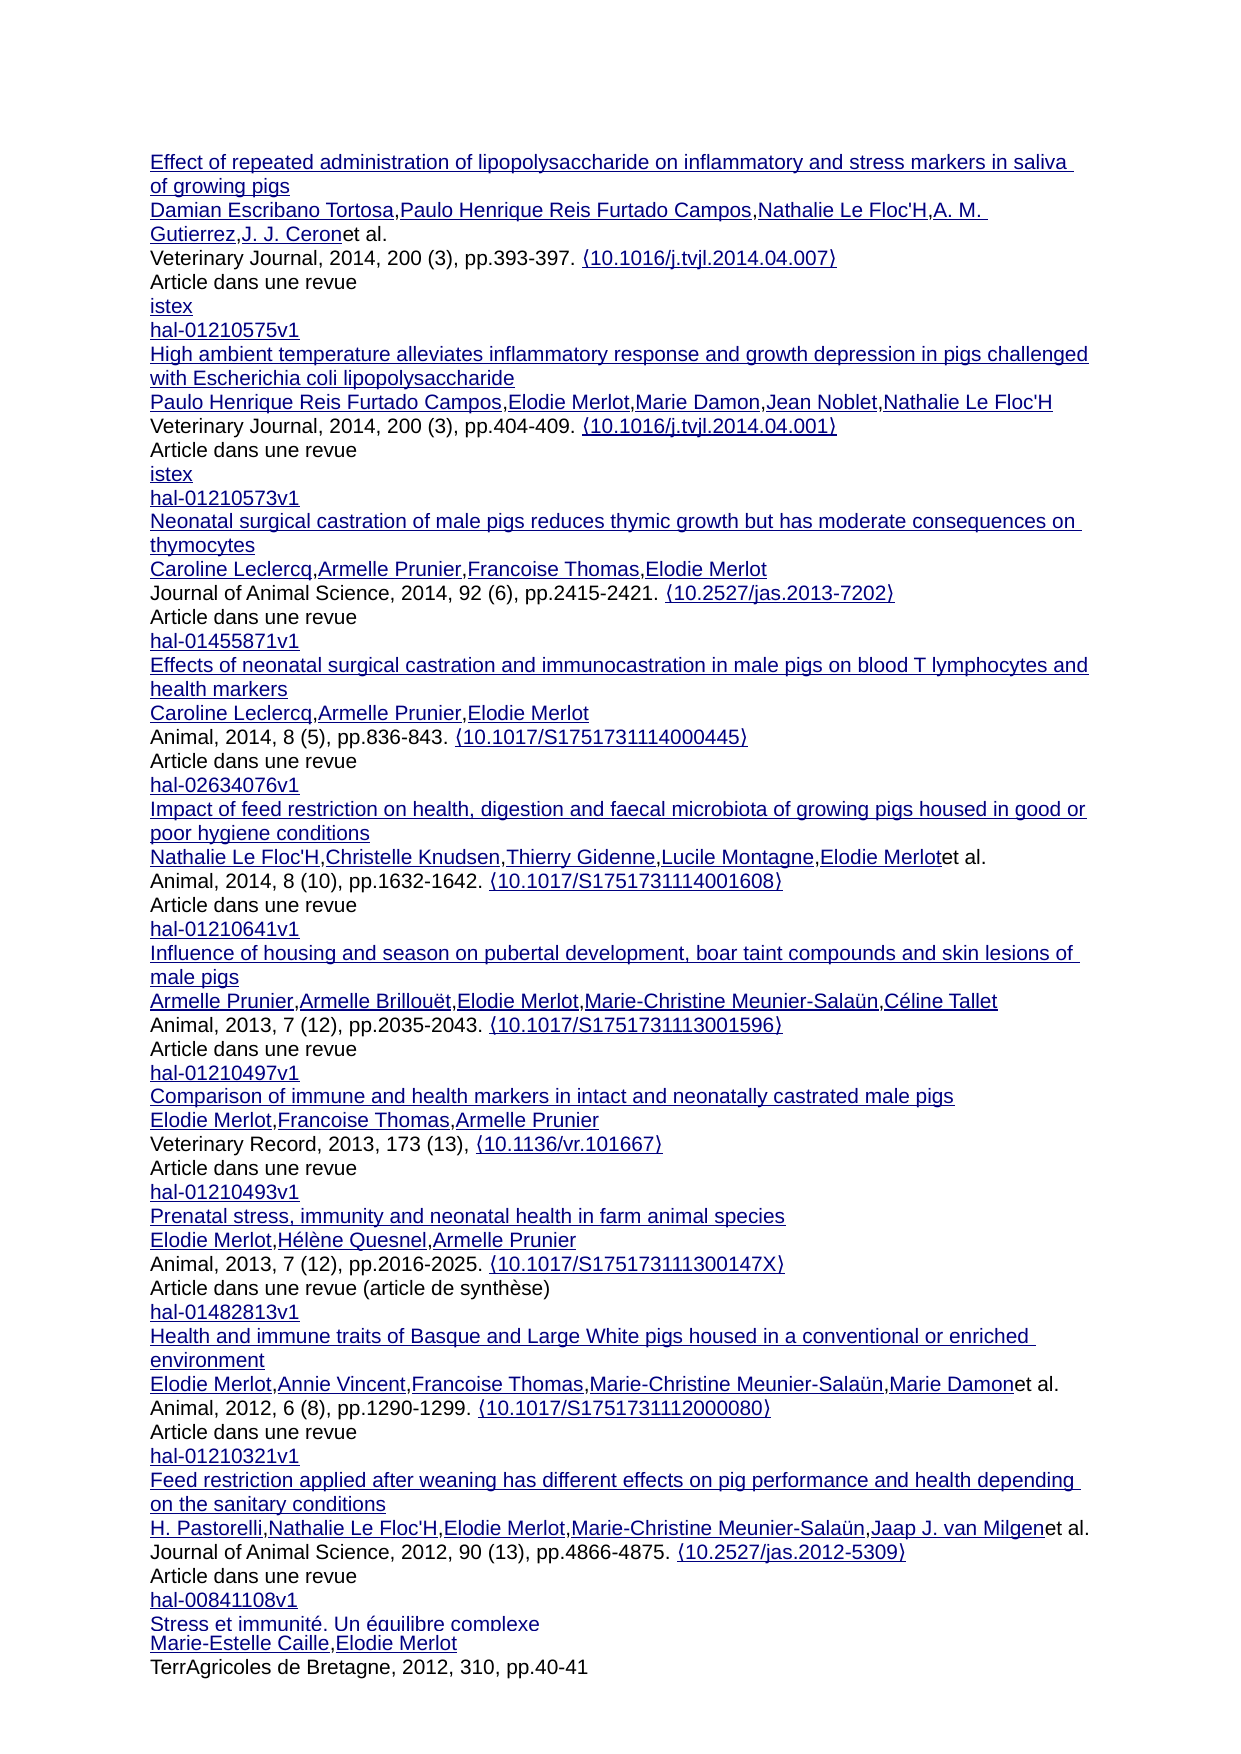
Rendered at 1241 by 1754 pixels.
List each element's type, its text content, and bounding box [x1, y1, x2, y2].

table_cell Feed restriction applied after weaning has different effects on pig performance and health depending on the sanitary conditions H. Pastorelli,Nathalie Le Floc'H,Elodie Merlot,Marie-Christine Meunier-Salaün,Jaap J. van Milgenet al. Journal of Animal Science, 2012, 90 (13), pp.4866-4875. ⟨10.2527/jas.2012-5309⟩ Article dans une revue hal-00841108v1 [150, 1468, 1090, 1611]
table_cell Comparison of immune and health markers in intact and neonatally castrated male pigs Elodie Merlot,Francoise Thomas,Armelle Prunier Veterinary Record, 2013, 173 (13), ⟨10.1136/vr.101667⟩ Article dans une revue hal-01210493v1 [150, 1084, 1090, 1204]
table_cell Prenatal stress, immunity and neonatal health in farm animal species Elodie Merlot,Hélène Quesnel,Armelle Prunier Animal, 2013, 7 (12), pp.2016-2025. ⟨10.1017/S175173111300147X⟩ Article dans une revue (article de synthèse) hal-01482813v1 [150, 1204, 1090, 1324]
table_cell Neonatal surgical castration of male pigs reduces thymic growth but has moderate consequences on thymocytes Caroline Leclercq,Armelle Prunier,Francoise Thomas,Elodie Merlot Journal of Animal Science, 2014, 92 (6), pp.2415-2421. ⟨10.2527/jas.2013-7202⟩ Article dans une revue hal-01455871v1 [150, 509, 1090, 653]
table_cell Effects of neonatal surgical castration and immunocastration in male pigs on blood T lymphocytes and health markers Caroline Leclercq,Armelle Prunier,Elodie Merlot Animal, 2014, 8 (5), pp.836-843. ⟨10.1017/S1751731114000445⟩ Article dans une revue hal-02634076v1 [150, 653, 1090, 797]
table_cell Stress et immunité. Un équilibre complexe Marie-Estelle Caille,Elodie Merlot TerrAgricoles de Bretagne, 2012, 310, pp.40-41 [150, 1611, 1090, 1679]
table_cell Impact of feed restriction on health, digestion and faecal microbiota of growing pigs housed in good or poor hygiene conditions Nathalie Le Floc'H,Christelle Knudsen,Thierry Gidenne,Lucile Montagne,Elodie Merlotet al. Animal, 2014, 8 (10), pp.1632-1642. ⟨10.1017/S1751731114001608⟩ Article dans une revue hal-01210641v1 [150, 797, 1090, 941]
table_cell Effect of repeated administration of lipopolysaccharide on inflammatory and stress markers in saliva of growing pigs Damian Escribano Tortosa,Paulo Henrique Reis Furtado Campos,Nathalie Le Floc'H,A. M. Gutierrez,J. J. Ceronet al. Veterinary Journal, 2014, 200 (3), pp.393-397. ⟨10.1016/j.tvjl.2014.04.007⟩ Article dans une revue istex hal-01210575v1 [150, 150, 1090, 342]
table_cell Health and immune traits of Basque and Large White pigs housed in a conventional or enriched environment Elodie Merlot,Annie Vincent,Francoise Thomas,Marie-Christine Meunier-Salaün,Marie Damonet al. Animal, 2012, 6 (8), pp.1290-1299. ⟨10.1017/S1751731112000080⟩ Article dans une revue hal-01210321v1 [150, 1324, 1090, 1468]
table_cell High ambient temperature alleviates inflammatory response and growth depression in pigs challenged with Escherichia coli lipopolysaccharide Paulo Henrique Reis Furtado Campos,Elodie Merlot,Marie Damon,Jean Noblet,Nathalie Le Floc'H Veterinary Journal, 2014, 200 (3), pp.404-409. ⟨10.1016/j.tvjl.2014.04.001⟩ Article dans une revue istex hal-01210573v1 [150, 342, 1090, 509]
table_cell Influence of housing and season on pubertal development, boar taint compounds and skin lesions of male pigs Armelle Prunier,Armelle Brillouët,Elodie Merlot,Marie-Christine Meunier-Salaün,Céline Tallet Animal, 2013, 7 (12), pp.2035-2043. ⟨10.1017/S1751731113001596⟩ Article dans une revue hal-01210497v1 [150, 941, 1090, 1084]
